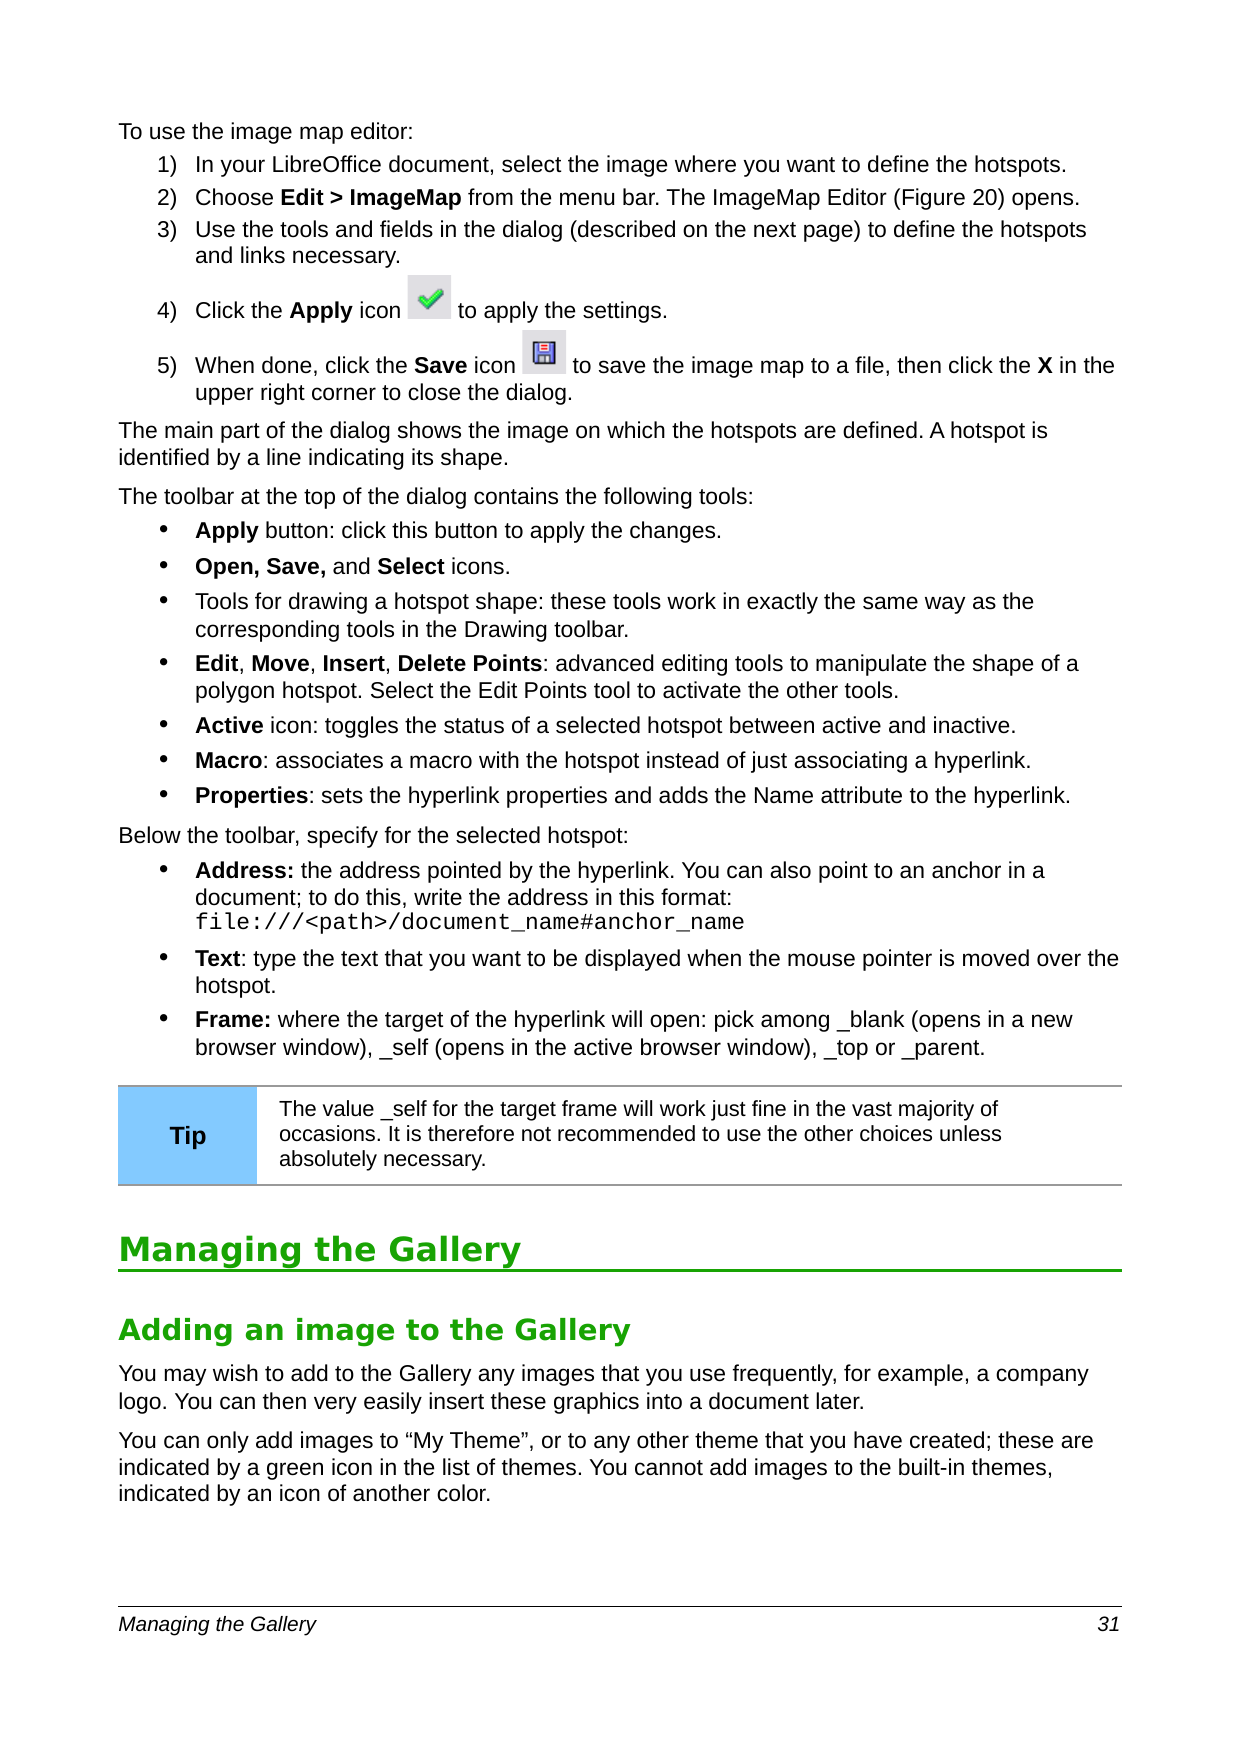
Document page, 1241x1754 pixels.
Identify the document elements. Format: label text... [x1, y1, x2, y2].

picture [522, 330, 567, 374]
list In your LibreOffice document, select the image where you want to define the hotspots. [177, 151, 1122, 177]
list Properties: sets the hyperlink properties and adds the Name attribute to the hyperlink. [156, 781, 1122, 810]
list Apply button: click this button to apply the changes. [156, 516, 1122, 545]
text You may wish to add to the Gallery any images that you use frequently, for example, a company logo. You can then very easily insert these graphics into a document later. [118, 1360, 1122, 1415]
picture [407, 275, 452, 319]
list Address: the address pointed by the hyperlink. You can also point to an anchor in a document; to do this, write the address in this format: file:///<path>/document_name#anchor_name [156, 855, 1122, 937]
list Tools for drawing a hotspot shape: these tools work in exactly the same way as the corresponding tools in the Drawing toolbar. [156, 586, 1122, 642]
text You can only add images to “My Theme”, or to any other theme that you have created; these are indicated by a green icon in the list of themes. You cannot add images to the built-in themes, indicated by an icon of another color. [118, 1427, 1122, 1507]
list Text: type the text that you want to be displayed when the mouse pointer is moved over the hotspot. [156, 943, 1122, 998]
subtitle Adding an image to the Gallery [118, 1313, 1122, 1347]
subtitle Managing the Gallery [118, 1231, 1122, 1269]
list To use the image map editor: [118, 118, 1122, 144]
table_header Tip [118, 1087, 257, 1184]
list Choose Edit > ImageMap from the menu bar. The ImageMap Editor (Figure 20) opens. [177, 183, 1122, 210]
list The toolbar at the top of the dialog contains the following tools: [118, 483, 1122, 509]
list Use the tools and fields in the dialog (described on the next page) to define the hotspots and links necessary. [177, 216, 1122, 269]
list Macro: associates a macro with the hotspot instead of just associating a hyperlink. [156, 745, 1122, 774]
list Edit, Move, Insert, Delete Points: advanced editing tools to manipulate the shape of a polygon hotspot. Select the Edit Points tool to activate the other tools. [156, 648, 1122, 704]
list Open, Save, and Select icons. [156, 551, 1122, 580]
list When done, click the Save icon to save the image map to a file, then click the X in the upper right corner to close the dialog. [177, 330, 1122, 405]
list Click the Apply icon to apply the settings. [177, 275, 1122, 324]
list Active icon: toggles the status of a selected hotspot between active and inactive. [156, 710, 1122, 739]
table_header The value _self for the target frame will work just fine in the vast majority of occasions. It is therefore not recommended to use the other choices unless absolutely necessary. [258, 1087, 1122, 1184]
text The main part of the dialog shows the image on which the hotspots are defined. A hotspot is identified by a line indicating its shape. [118, 417, 1122, 470]
list Below the toolbar, specify for the selected hotspot: [118, 822, 1122, 849]
list Frame: where the target of the hyperlink will open: pick among _blank (opens in a new browser window), _self (opens in the active browser window), _top or _parent. [156, 1004, 1122, 1060]
